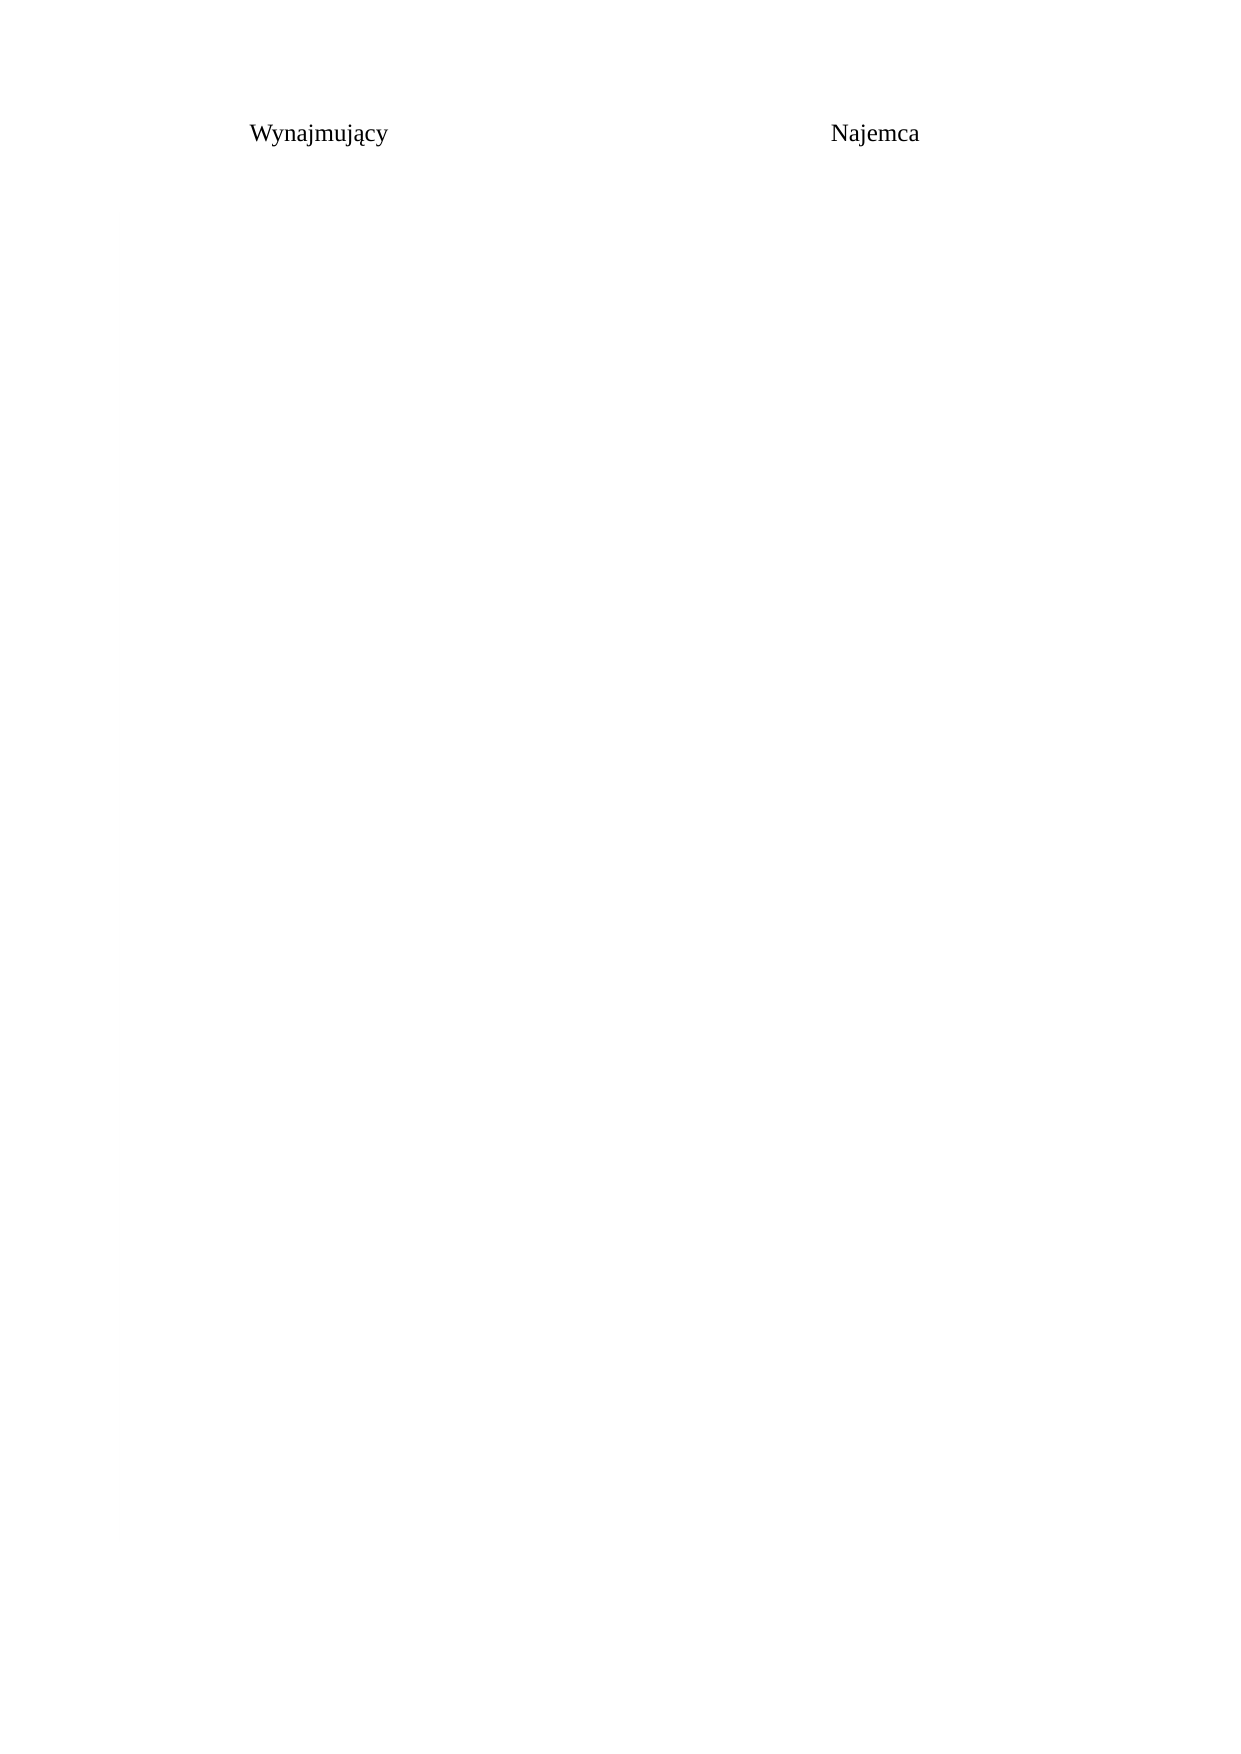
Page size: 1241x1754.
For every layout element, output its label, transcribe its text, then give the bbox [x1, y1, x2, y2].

text Wynajmujący Najemca [118, 118, 1122, 147]
